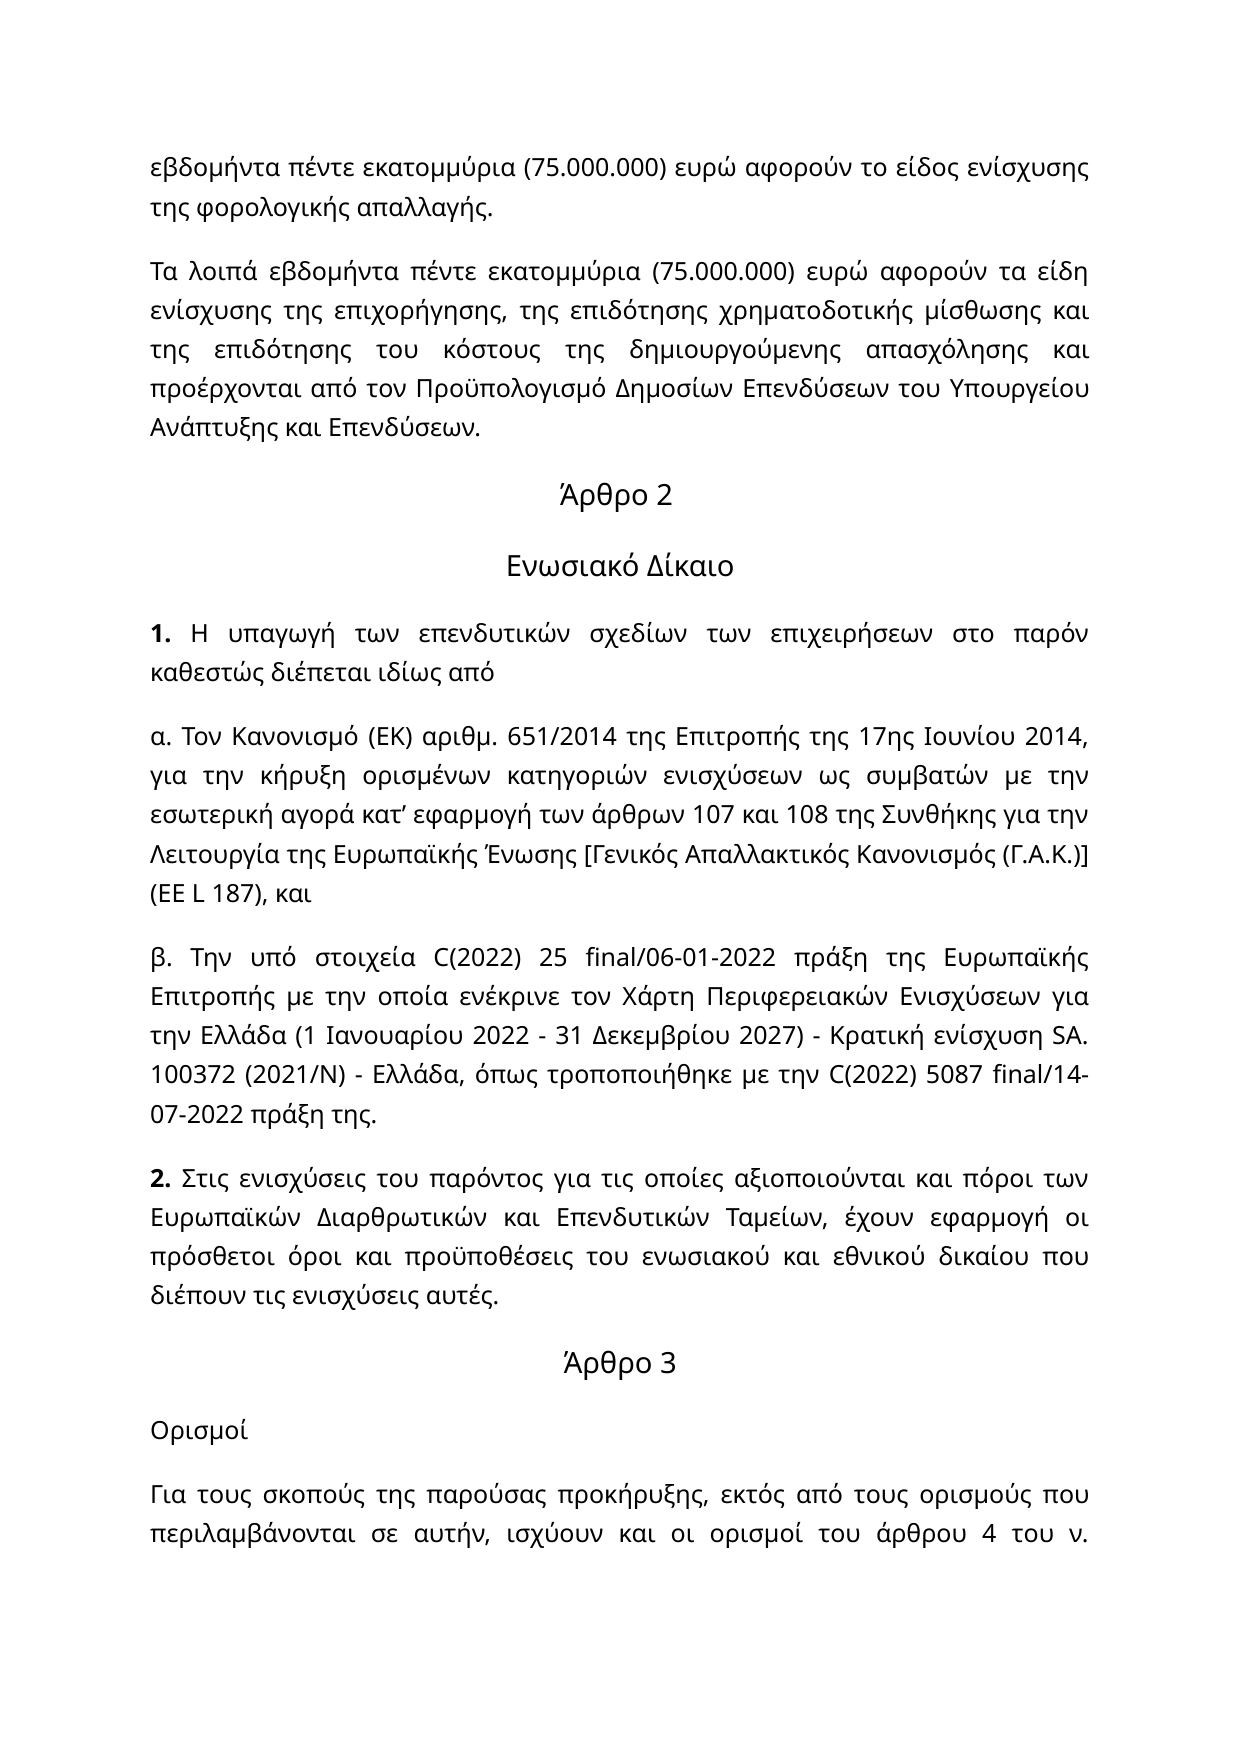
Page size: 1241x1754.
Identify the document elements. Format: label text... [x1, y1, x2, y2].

text α. Τον Κανονισμό (ΕΚ) αριθμ. 651/2014 της Επιτροπής της 17ης Ιουνίου 2014, για την κήρυξη ορισμένων κατηγοριών ενισχύσεων ως συμβατών με την εσωτερική αγορά κατ’ εφαρμογή των άρθρων 107 και 108 της Συνθήκης για την Λειτουργία της Ευρωπαϊκής Ένωσης [Γενικός Απαλλακτικός Κανονισμός (Γ.Α.Κ.)] (EE L 187), και [150, 719, 1090, 909]
text 1. Η υπαγωγή των επενδυτικών σχεδίων των επιχειρήσεων στο παρόν καθεστώς διέπεται ιδίως από [150, 615, 1090, 689]
text Για τους σκοπούς της παρούσας προκήρυξης, εκτός από τους ορισμούς που περιλαμβάνονται σε αυτήν, ισχύουν και οι ορισμοί του άρθρου 4 του ν. [150, 1477, 1090, 1550]
text Ορισμοί [150, 1413, 1090, 1447]
subtitle Άρθρο 3 [150, 1342, 1090, 1382]
text εβδομήντα πέντε εκατομμύρια (75.000.000) ευρώ αφορούν το είδος ενίσχυσης της φορολογικής απαλλαγής. [150, 150, 1090, 223]
text Τα λοιπά εβδομήντα πέντε εκατομμύρια (75.000.000) ευρώ αφορούν τα είδη ενίσχυσης της επιχορήγησης, της επιδότησης χρηματοδοτικής μίσθωσης και της επιδότησης του κόστους της δημιουργούμενης απασχόλησης και προέρχονται από τον Προϋπολογισμό Δημοσίων Επενδύσεων του Υπουργείου Ανάπτυξης και Επενδύσεων. [150, 253, 1090, 444]
subtitle Άρθρο 2 [150, 474, 1090, 514]
subtitle Ενωσιακό Δίκαιο [150, 545, 1090, 584]
text 2. Στις ενισχύσεις του παρόντος για τις οποίες αξιοποιούνται και πόροι των Ευρωπαϊκών Διαρθρωτικών και Επενδυτικών Ταμείων, έχουν εφαρμογή οι πρόσθετοι όροι και προϋποθέσεις του ενωσιακού και εθνικού δικαίου που διέπουν τις ενισχύσεις αυτές. [150, 1160, 1090, 1312]
text β. Την υπό στοιχεία C(2022) 25 final/06-01-2022 πράξη της Ευρωπαϊκής Επιτροπής με την οποία ενέκρινε τον Χάρτη Περιφερειακών Ενισχύσεων για την Ελλάδα (1 Ιανουαρίου 2022 - 31 Δεκεμβρίου 2027) - Κρατική ενίσχυση SA. 100372 (2021/N) - Ελλάδα, όπως τροποποιήθηκε με την C(2022) 5087 final/14-07-2022 πράξη της. [150, 939, 1090, 1130]
